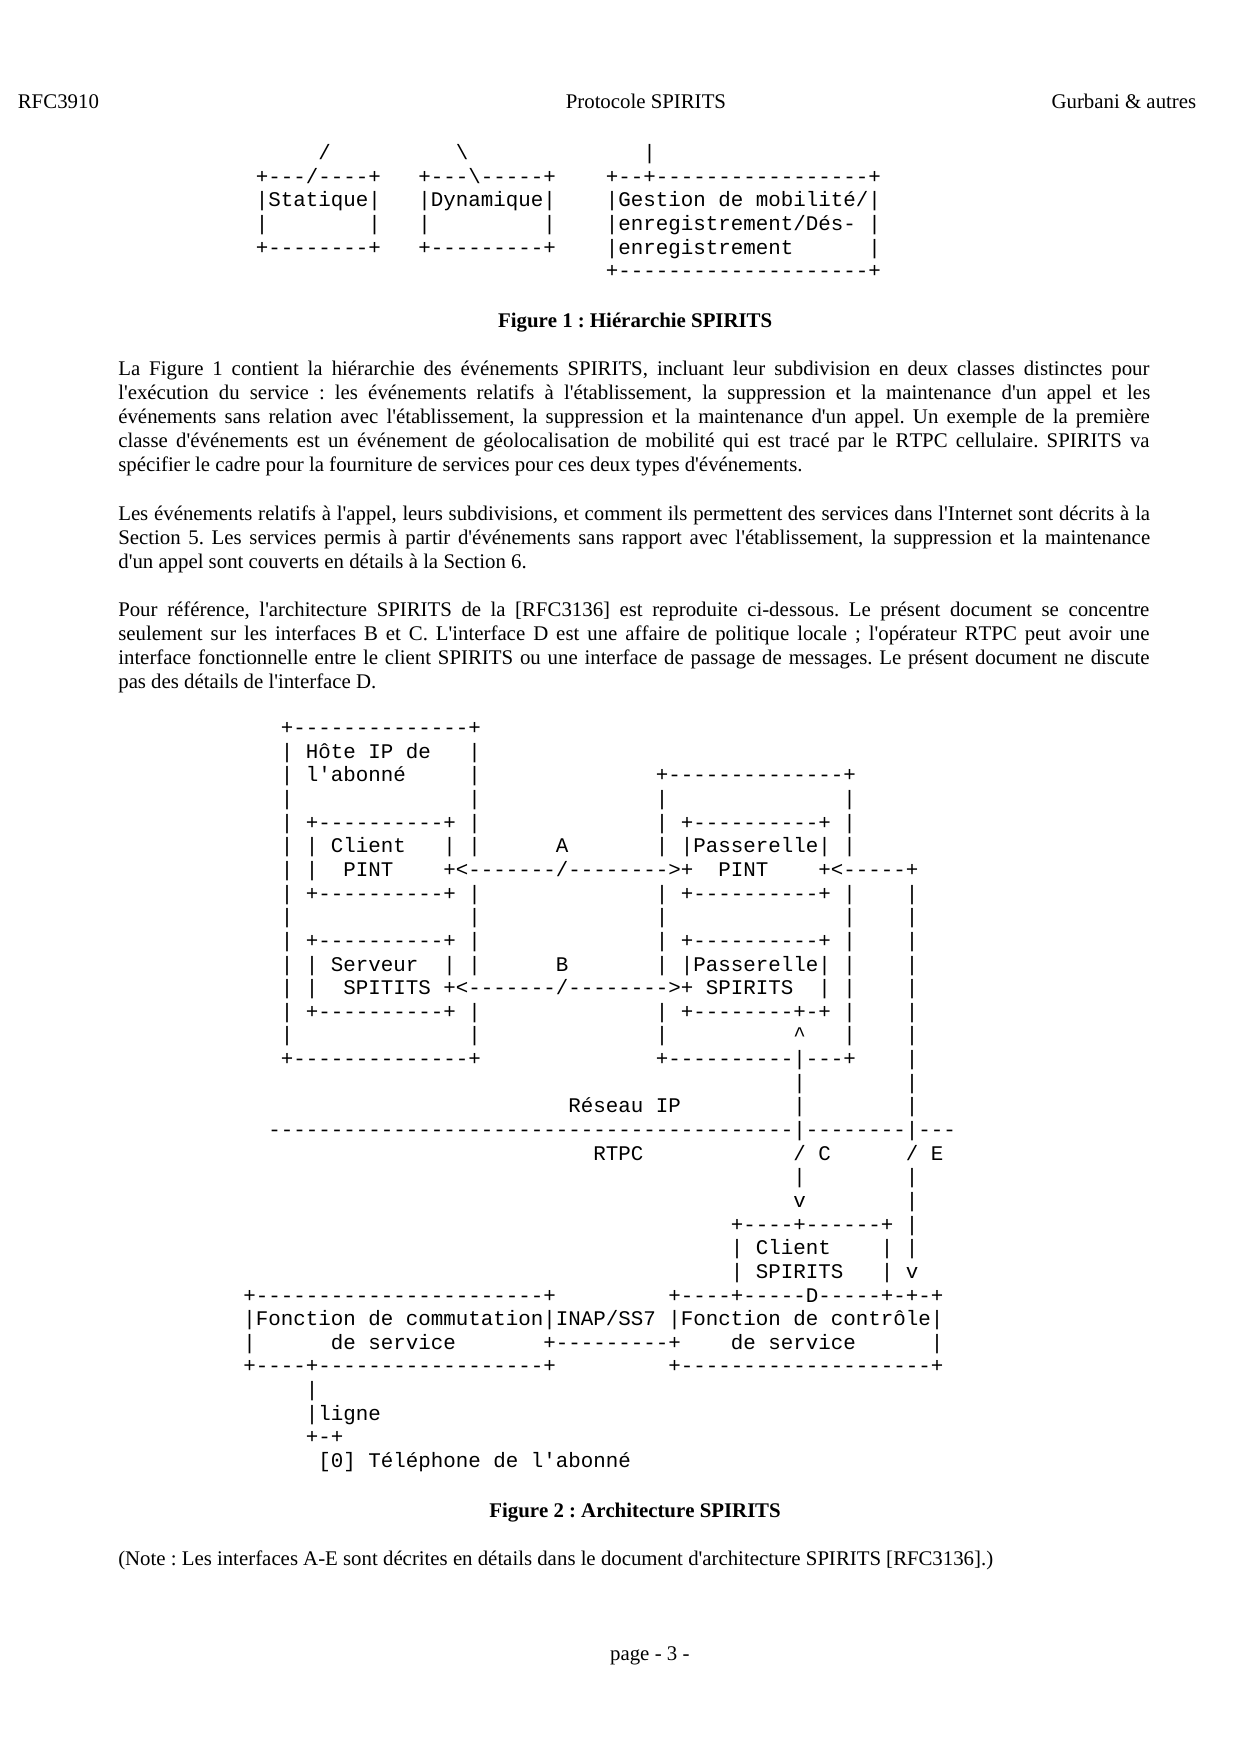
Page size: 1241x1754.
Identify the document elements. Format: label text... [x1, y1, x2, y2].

text v | [118, 1190, 1152, 1214]
text | +----------+ | | +----------+ | | [118, 930, 1152, 953]
text +----+------+ | [118, 1214, 1152, 1237]
text | +----------+ | | +--------+-+ | | [118, 1001, 1152, 1024]
text | de service +---------+ de service | [118, 1332, 1152, 1356]
text |Statique| |Dynamique| |Gestion de mobilité/| [118, 189, 1152, 213]
text | | Serveur | | B | |Passerelle| | | [118, 953, 1152, 977]
text | +----------+ | | +----------+ | | [118, 883, 1152, 906]
text Figure 2 : Architecture SPIRITS [118, 1498, 1152, 1522]
text | | [118, 1166, 1152, 1190]
text |Fonction de commutation|INAP/SS7 |Fonction de contrôle| [118, 1308, 1152, 1332]
text | | | | [118, 788, 1152, 812]
text Les événements relatifs à l'appel, leurs subdivisions, et comment ils permettent des services dans l'Internet sont décrits à la Section 5. Les services permis à partir d'événements sans rapport avec l'établissement, la suppression et la maintenance d'un appel sont couverts en détails à la Section 6. [118, 501, 1152, 573]
text Réseau IP | | [118, 1095, 1152, 1119]
text | | [118, 1072, 1152, 1095]
text | | Client | | A | |Passerelle| | [118, 835, 1152, 859]
text | | PINT +<-------/-------->+ PINT +<-----+ [118, 859, 1152, 883]
text | +----------+ | | +----------+ | [118, 812, 1152, 835]
text [0] Téléphone de l'abonné [118, 1450, 1152, 1474]
text Pour référence, l'architecture SPIRITS de la [RFC3136] est reproduite ci-dessous. Le présent document se concentre seulement sur les interfaces B et C. L'interface D est une affaire de politique locale ; l'opérateur RTPC peut avoir une interface fonctionnelle entre le client SPIRITS ou une interface de passage de messages. Le présent document ne discute pas des détails de l'interface D. [118, 597, 1152, 693]
text RTPC / C / E [118, 1143, 1152, 1166]
text +--------------+ [118, 717, 1152, 741]
text | | | ^ | | [118, 1024, 1152, 1048]
text +----+------------------+ +--------------------+ [118, 1356, 1152, 1379]
text ------------------------------------------|--------|--- [118, 1119, 1152, 1143]
text +-+ [118, 1426, 1152, 1450]
text | SPIRITS | v [118, 1261, 1152, 1284]
text |ligne [118, 1403, 1152, 1426]
text | Hôte IP de | [118, 741, 1152, 764]
text / \ | [118, 142, 1152, 166]
text +--------+ +---------+ |enregistrement | [118, 237, 1152, 260]
text | l'abonné | +--------------+ [118, 764, 1152, 788]
text +-----------------------+ +----+-----D-----+-+-+ [118, 1284, 1152, 1308]
text | [118, 1379, 1152, 1403]
text (Note : Les interfaces A-E sont décrites en détails dans le document d'architecture SPIRITS [RFC3136].) [118, 1546, 1152, 1570]
text +--------------------+ [118, 260, 1152, 284]
text | | SPITITS +<-------/-------->+ SPIRITS | | | [118, 977, 1152, 1001]
text La Figure 1 contient la hiérarchie des événements SPIRITS, incluant leur subdivision en deux classes distinctes pour l'exécution du service : les événements relatifs à l'établissement, la suppression et la maintenance d'un appel et les événements sans relation avec l'établissement, la suppression et la maintenance d'un appel. Un exemple de la première classe d'événements est un événement de géolocalisation de mobilité qui est tracé par le RTPC cellulaire. SPIRITS va spécifier le cadre pour la fourniture de services pour ces deux types d'événements. [118, 356, 1152, 476]
text | | | | |enregistrement/Dés- | [118, 213, 1152, 237]
text Figure 1 : Hiérarchie SPIRITS [118, 308, 1152, 332]
text | | | | | [118, 906, 1152, 930]
text +---/----+ +---\-----+ +--+-----------------+ [118, 166, 1152, 189]
text +--------------+ +----------|---+ | [118, 1048, 1152, 1072]
text | Client | | [118, 1237, 1152, 1261]
